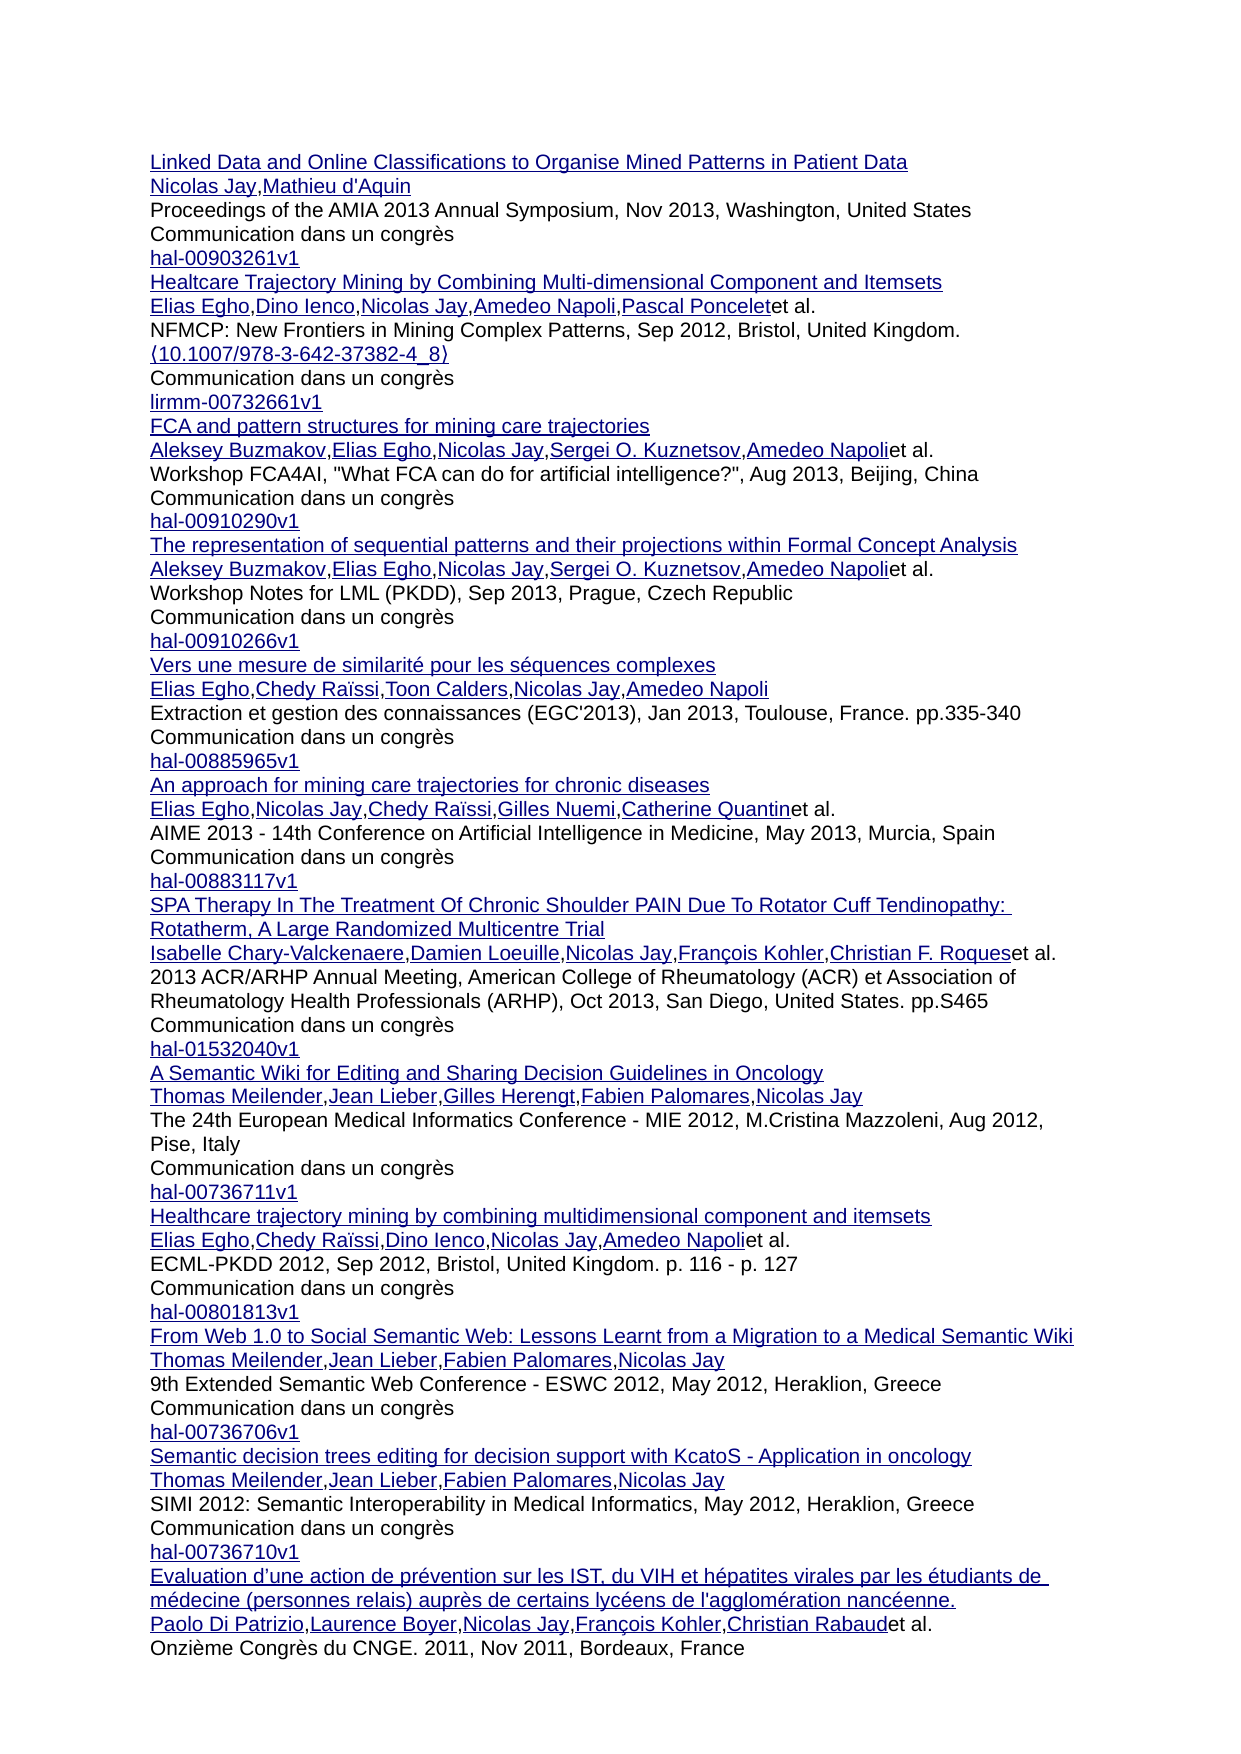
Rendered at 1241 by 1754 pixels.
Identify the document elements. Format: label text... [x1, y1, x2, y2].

table_cell From Web 1.0 to Social Semantic Web: Lessons Learnt from a Migration to a Medical Semantic Wiki Thomas Meilender,Jean Lieber,Fabien Palomares,Nicolas Jay 9th Extended Semantic Web Conference - ESWC 2012, May 2012, Heraklion, Greece Communication dans un congrès hal-00736706v1 [150, 1324, 1090, 1444]
table_cell Healtcare Trajectory Mining by Combining Multi-dimensional Component and Itemsets Elias Egho,Dino Ienco,Nicolas Jay,Amedeo Napoli,Pascal Ponceletet al. NFMCP: New Frontiers in Mining Complex Patterns, Sep 2012, Bristol, United Kingdom. ⟨10.1007/978-3-642-37382-4_8⟩ Communication dans un congrès lirmm-00732661v1 [150, 270, 1090, 413]
table_cell Healthcare trajectory mining by combining multidimensional component and itemsets Elias Egho,Chedy Raïssi,Dino Ienco,Nicolas Jay,Amedeo Napoliet al. ECML-PKDD 2012, Sep 2012, Bristol, United Kingdom. p. 116 - p. 127 Communication dans un congrès hal-00801813v1 [150, 1204, 1090, 1324]
table_cell FCA and pattern structures for mining care trajectories Aleksey Buzmakov,Elias Egho,Nicolas Jay,Sergei O. Kuznetsov,Amedeo Napoliet al. Workshop FCA4AI, "What FCA can do for artificial intelligence?", Aug 2013, Beijing, China Communication dans un congrès hal-00910290v1 [150, 414, 1090, 533]
table_cell An approach for mining care trajectories for chronic diseases Elias Egho,Nicolas Jay,Chedy Raïssi,Gilles Nuemi,Catherine Quantinet al. AIME 2013 - 14th Conference on Artificial Intelligence in Medicine, May 2013, Murcia, Spain Communication dans un congrès hal-00883117v1 [150, 773, 1090, 893]
table_cell A Semantic Wiki for Editing and Sharing Decision Guidelines in Oncology Thomas Meilender,Jean Lieber,Gilles Herengt,Fabien Palomares,Nicolas Jay The 24th European Medical Informatics Conference - MIE 2012, M.Cristina Mazzoleni, Aug 2012, Pise, Italy Communication dans un congrès hal-00736711v1 [150, 1060, 1090, 1204]
table_cell SPA Therapy In The Treatment Of Chronic Shoulder PAIN Due To Rotator Cuff Tendinopathy: Rotatherm, A Large Randomized Multicentre Trial Isabelle Chary-Valckenaere,Damien Loeuille,Nicolas Jay,François Kohler,Christian F. Roqueset al. 2013 ACR/ARHP Annual Meeting, American College of Rheumatology (ACR) et Association of Rheumatology Health Professionals (ARHP), Oct 2013, San Diego, United States. pp.S465 Communication dans un congrès hal-01532040v1 [150, 893, 1090, 1060]
table_cell The representation of sequential patterns and their projections within Formal Concept Analysis Aleksey Buzmakov,Elias Egho,Nicolas Jay,Sergei O. Kuznetsov,Amedeo Napoliet al. Workshop Notes for LML (PKDD), Sep 2013, Prague, Czech Republic Communication dans un congrès hal-00910266v1 [150, 533, 1090, 653]
table_cell Linked Data and Online Classifications to Organise Mined Patterns in Patient Data Nicolas Jay,Mathieu d'Aquin Proceedings of the AMIA 2013 Annual Symposium, Nov 2013, Washington, United States Communication dans un congrès hal-00903261v1 [150, 150, 1090, 270]
table_cell Vers une mesure de similarité pour les séquences complexes Elias Egho,Chedy Raïssi,Toon Calders,Nicolas Jay,Amedeo Napoli Extraction et gestion des connaissances (EGC'2013), Jan 2013, Toulouse, France. pp.335-340 Communication dans un congrès hal-00885965v1 [150, 653, 1090, 773]
table_cell Evaluation d’une action de prévention sur les IST, du VIH et hépatites virales par les étudiants de médecine (personnes relais) auprès de certains lycéens de l'agglomération nancéenne. Paolo Di Patrizio,Laurence Boyer,Nicolas Jay,François Kohler,Christian Rabaudet al. Onzième Congrès du CNGE. 2011, Nov 2011, Bordeaux, France [150, 1564, 1090, 1659]
table_cell Semantic decision trees editing for decision support with KcatoS - Application in oncology Thomas Meilender,Jean Lieber,Fabien Palomares,Nicolas Jay SIMI 2012: Semantic Interoperability in Medical Informatics, May 2012, Heraklion, Greece Communication dans un congrès hal-00736710v1 [150, 1444, 1090, 1563]
